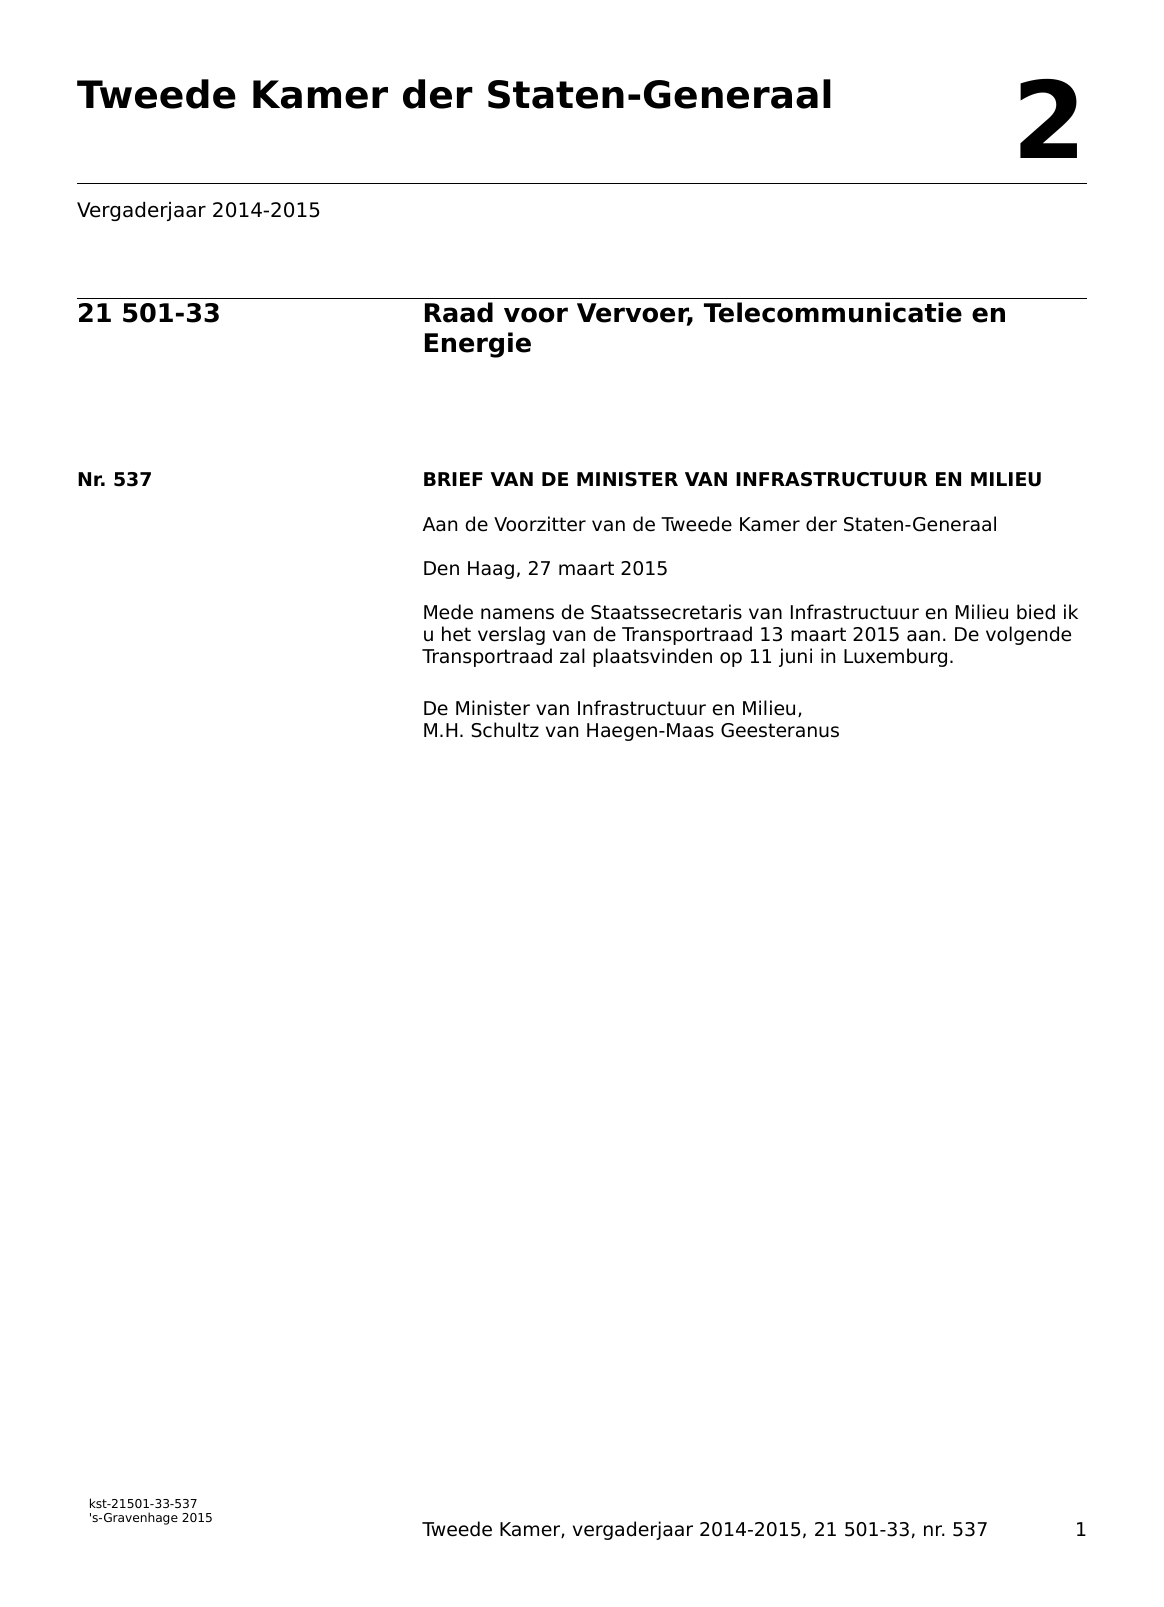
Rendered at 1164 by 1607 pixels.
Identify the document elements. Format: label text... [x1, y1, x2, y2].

text De Minister van Infrastructuur en Milieu, M.H. Schultz van Haegen-Maas Geesteranus [422, 698, 1087, 742]
text Aan de Voorzitter van de Tweede Kamer der Staten-Generaal [422, 513, 1087, 536]
table_header 2 [886, 59, 1087, 183]
subtitle 21 501-33 Raad voor Vervoer, Telecommunicatie en Energie [77, 299, 1087, 358]
text Mede namens de Staatssecretaris van Infrastructuur en Milieu bied ik u het verslag van de Transportraad 13 maart 2015 aan. De volgende Transportraad zal plaatsvinden op 11 juni in Luxemburg. [422, 602, 1087, 668]
text kst-21501-33-537 [88, 1497, 323, 1511]
table_cell Vergaderjaar 2014-2015 [77, 184, 1087, 298]
text 's-Gravenhage 2015 [88, 1511, 323, 1525]
table_header Tweede Kamer der Staten-Generaal [77, 59, 886, 183]
subtitle Nr. 537 BRIEF VAN DE MINISTER VAN INFRASTRUCTUUR EN MILIEU [77, 469, 1087, 491]
text Den Haag, 27 maart 2015 [422, 558, 1087, 580]
